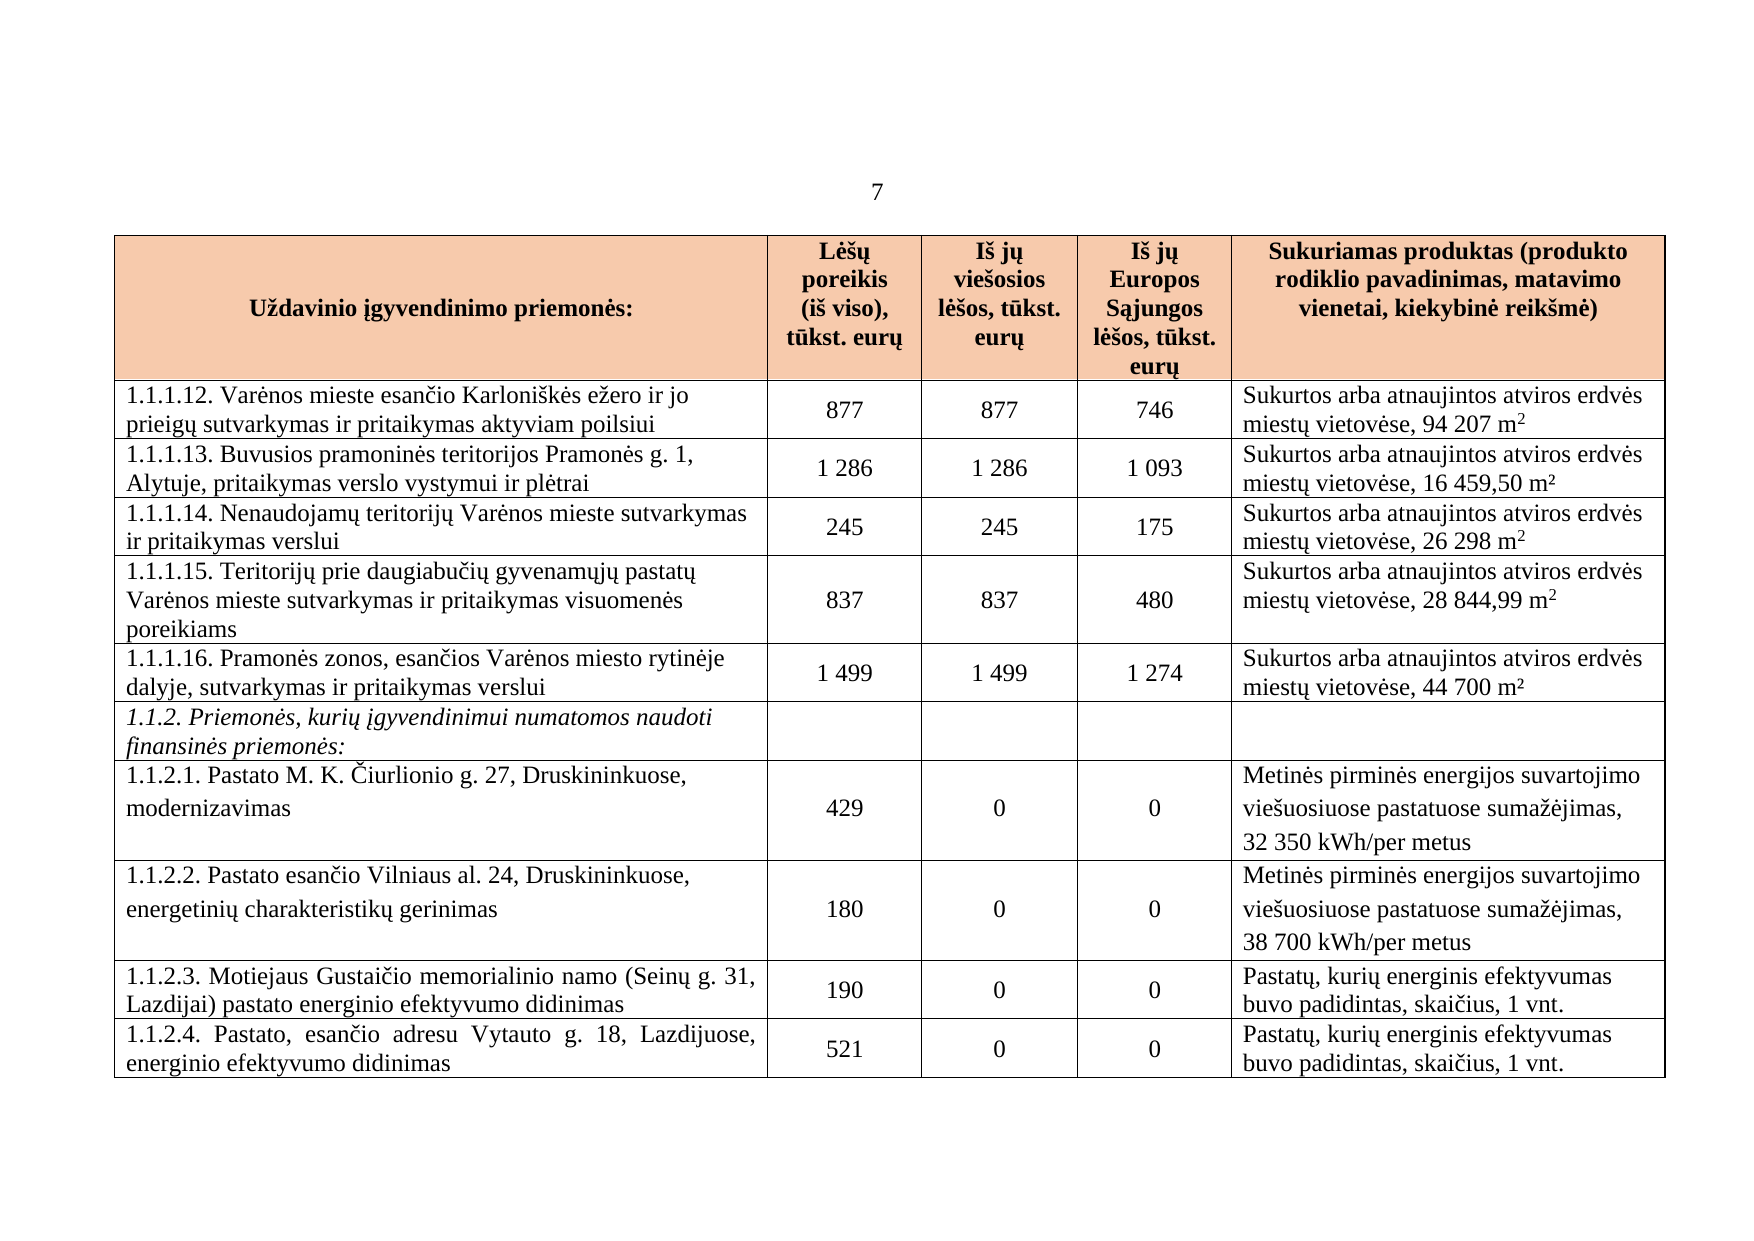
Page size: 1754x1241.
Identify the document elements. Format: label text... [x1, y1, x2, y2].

table_cell 877 [922, 381, 1077, 438]
table_cell 245 [768, 498, 921, 555]
table_cell Metinės pirminės energijos suvartojimo viešuosiuose pastatuose sumažėjimas, 38 700 kWh/per metus [1232, 861, 1664, 960]
table_cell 1.1.2.4. Pastato, esančio adresu Vytauto g. 18, Lazdijuose, energinio efektyvumo didinimas [115, 1019, 767, 1077]
table_cell Sukurtos arba atnaujintos atviros erdvės miestų vietovėse, 26 298 m2 [1232, 498, 1664, 555]
table_cell Sukurtos arba atnaujintos atviros erdvės miestų vietovėse, 44 700 m² [1232, 644, 1664, 701]
table_cell 1.1.1.12. Varėnos mieste esančio Karloniškės ežero ir jo prieigų sutvarkymas ir pritaikymas aktyviam poilsiui [115, 381, 767, 438]
table_cell 175 [1078, 498, 1231, 555]
table_cell 837 [768, 556, 921, 642]
table_cell 1.1.1.13. Buvusios pramoninės teritorijos Pramonės g. 1, Alytuje, pritaikymas verslo vystymui ir plėtrai [115, 439, 767, 497]
table_cell 1.1.1.16. Pramonės zonos, esančios Varėnos miesto rytinėje dalyje, sutvarkymas ir pritaikymas verslui [115, 644, 767, 701]
table_cell 1.1.2.3. Motiejaus Gustaičio memorialinio namo (Seinų g. 31, Lazdijai) pastato energinio efektyvumo didinimas [115, 961, 767, 1018]
table_cell 1 499 [768, 644, 921, 701]
table_cell 1.1.2.1. Pastato M. K. Čiurlionio g. 27, Druskininkuose, modernizavimas [115, 761, 767, 859]
table_header Iš jų viešosios lėšos, tūkst. eurų [922, 236, 1077, 379]
table_header Iš jų Europos Sąjungos lėšos, tūkst. eurų [1078, 236, 1231, 379]
table_cell 1.1.1.14. Nenaudojamų teritorijų Varėnos mieste sutvarkymas ir pritaikymas verslui [115, 498, 767, 555]
table_cell 1 286 [922, 439, 1077, 497]
table_cell 180 [768, 861, 921, 960]
table_cell 1 286 [768, 439, 921, 497]
table_cell [1078, 702, 1231, 759]
table_header Sukuriamas produktas (produkto rodiklio pavadinimas, matavimo vienetai, kiekybinė reikšmė) [1232, 236, 1664, 379]
table_cell 1.1.2. Priemonės, kurių įgyvendinimui numatomos naudoti finansinės priemonės: [115, 702, 767, 759]
table_cell 190 [768, 961, 921, 1018]
table_cell 480 [1078, 556, 1231, 642]
table_cell 429 [768, 761, 921, 859]
table_cell 877 [768, 381, 921, 438]
table_cell Sukurtos arba atnaujintos atviros erdvės miestų vietovėse, 16 459,50 m² [1232, 439, 1664, 497]
table_cell 1 093 [1078, 439, 1231, 497]
table_cell 245 [922, 498, 1077, 555]
table_header Uždavinio įgyvendinimo priemonės: [115, 236, 767, 379]
table_cell 0 [1078, 761, 1231, 859]
table_cell 0 [1078, 961, 1231, 1018]
table_header Lėšų poreikis (iš viso), tūkst. eurų [768, 236, 921, 379]
table_cell 0 [922, 961, 1077, 1018]
table_cell 0 [1078, 861, 1231, 960]
table_cell 1 274 [1078, 644, 1231, 701]
table_cell 746 [1078, 381, 1231, 438]
table_cell 1.1.1.15. Teritorijų prie daugiabučių gyvenamųjų pastatų Varėnos mieste sutvarkymas ir pritaikymas visuomenės poreikiams [115, 556, 767, 642]
table_cell 1 499 [922, 644, 1077, 701]
table_cell 1.1.2.2. Pastato esančio Vilniaus al. 24, Druskininkuose, energetinių charakteristikų gerinimas [115, 861, 767, 960]
table_cell 521 [768, 1019, 921, 1077]
table_cell Pastatų, kurių energinis efektyvumas buvo padidintas, skaičius, 1 vnt. [1232, 961, 1664, 1018]
table_cell [922, 702, 1077, 759]
table_cell Sukurtos arba atnaujintos atviros erdvės miestų vietovėse, 28 844,99 m2 [1232, 556, 1664, 642]
table_cell [768, 702, 921, 759]
table_cell 0 [1078, 1019, 1231, 1077]
table_cell Sukurtos arba atnaujintos atviros erdvės miestų vietovėse, 94 207 m2 [1232, 381, 1664, 438]
table_cell [1232, 702, 1664, 759]
table_cell 837 [922, 556, 1077, 642]
table_cell 0 [922, 1019, 1077, 1077]
table_cell Metinės pirminės energijos suvartojimo viešuosiuose pastatuose sumažėjimas, 32 350 kWh/per metus [1232, 761, 1664, 859]
table_cell 0 [922, 761, 1077, 859]
table_cell 0 [922, 861, 1077, 960]
table_cell Pastatų, kurių energinis efektyvumas buvo padidintas, skaičius, 1 vnt. [1232, 1019, 1664, 1077]
